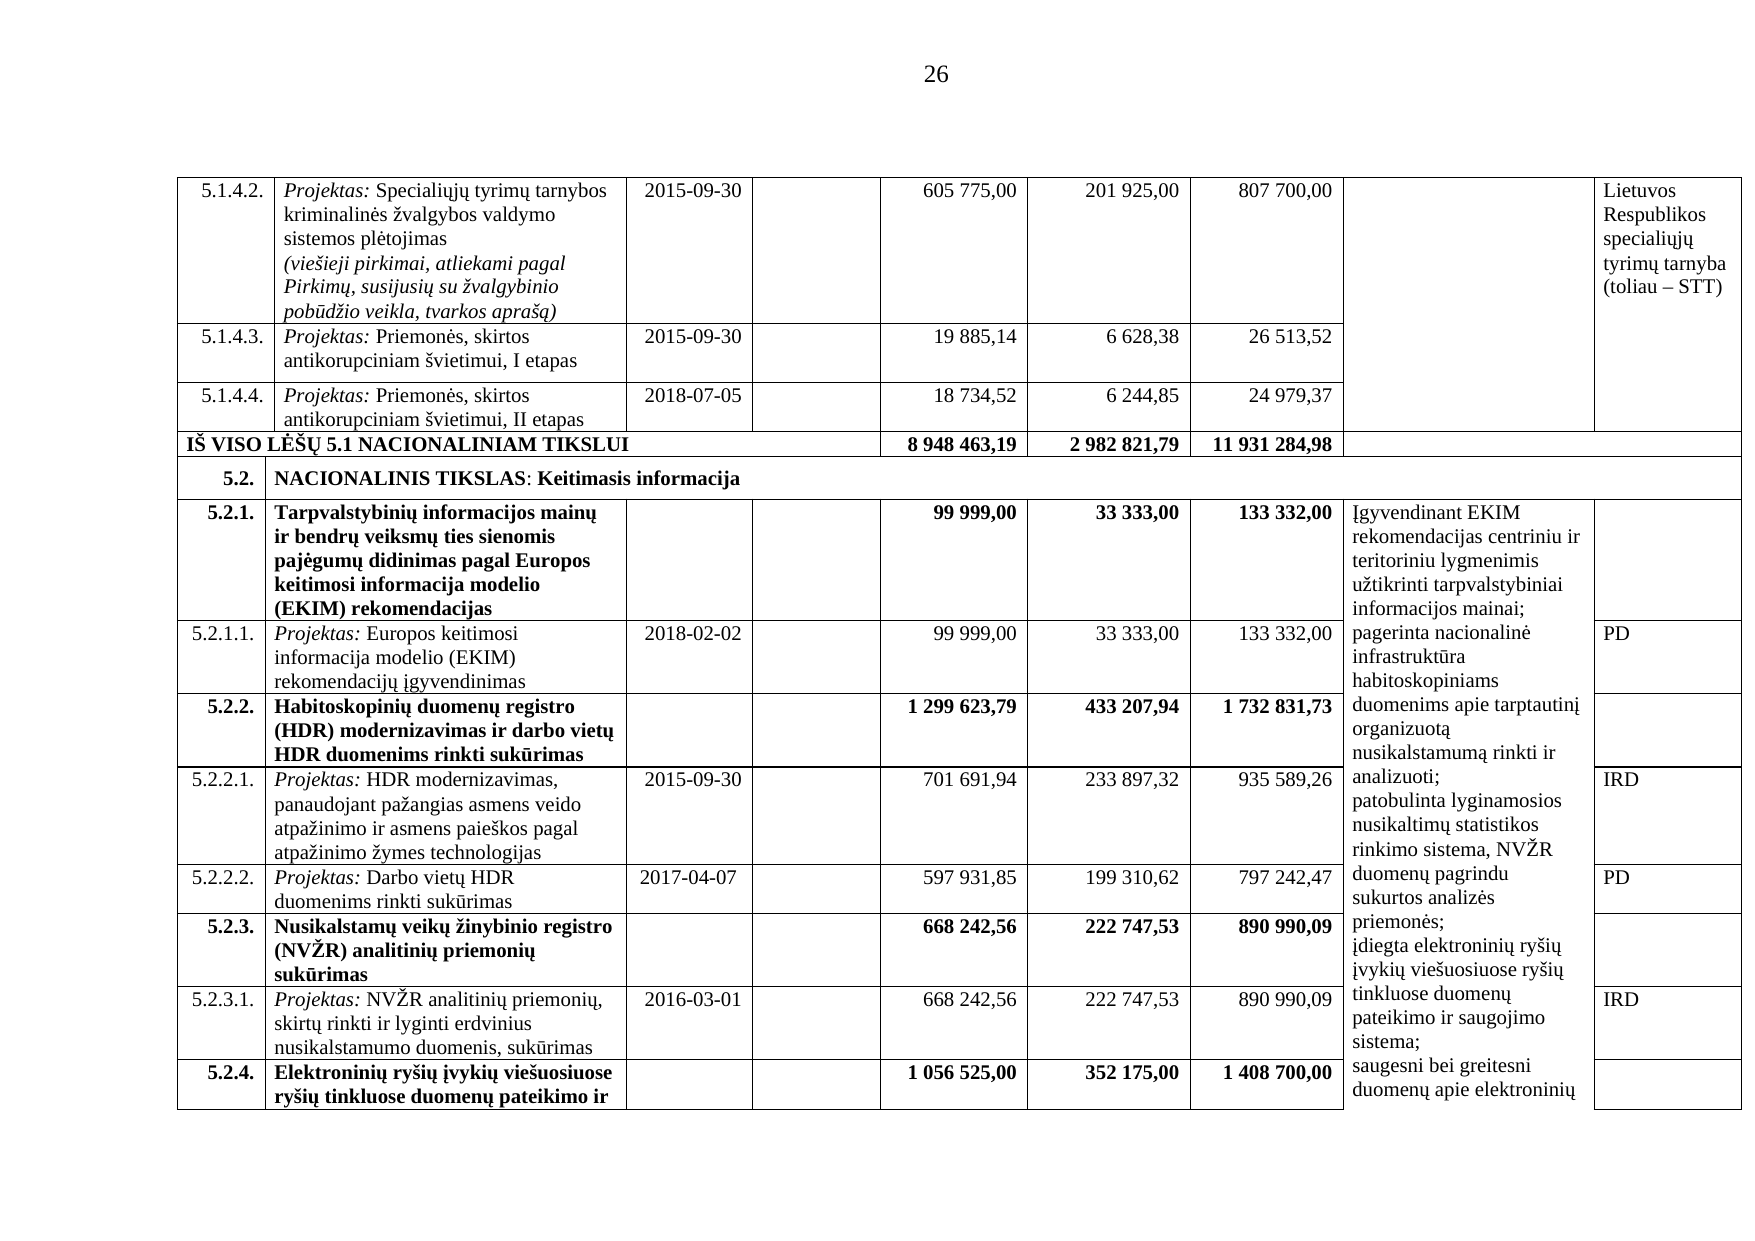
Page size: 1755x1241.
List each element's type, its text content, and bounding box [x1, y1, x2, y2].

table_cell 807 700,00 [1191, 178, 1343, 323]
table_cell 668 242,56 [881, 987, 1027, 1059]
table_cell Projektas: Darbo vietų HDR duomenims rinkti sukūrimas [266, 865, 626, 913]
table_cell 2015-09-30 [627, 768, 752, 864]
table_cell 890 990,09 [1191, 914, 1343, 986]
table_cell [627, 500, 752, 620]
table_cell 133 332,00 [1191, 621, 1343, 693]
table_cell Tarpvalstybinių informacijos mainų ir bendrų veiksmų ties sienomis pajėgumų didinimas pagal Europos keitimosi informacija modelio (EKIM) rekomendacijas [266, 500, 626, 620]
table_cell [753, 621, 880, 693]
table_cell Elektroninių ryšių įvykių viešuosiuose ryšių tinkluose duomenų pateikimo ir [266, 1060, 626, 1108]
table_cell 5.2.3. [178, 914, 265, 986]
table_cell 26 513,52 [1191, 324, 1343, 382]
table_cell [753, 694, 880, 766]
table_cell Projektas: NVŽR analitinių priemonių, skirtų rinkti ir lyginti erdvinius nusikalstamumo duomenis, sukūrimas [266, 987, 626, 1059]
table_cell 2 982 821,79 [1028, 432, 1190, 456]
table_cell [1595, 500, 1741, 620]
table_cell 19 885,14 [881, 324, 1027, 382]
table_cell Projektas: Priemonės, skirtos antikorupciniam švietimui, II etapas [275, 383, 626, 431]
table_cell [753, 768, 880, 864]
table_cell 199 310,62 [1028, 865, 1190, 913]
table_cell 797 242,47 [1191, 865, 1343, 913]
table_cell 99 999,00 [881, 500, 1027, 620]
table_cell 1 056 525,00 [881, 1060, 1027, 1108]
table_cell 222 747,53 [1028, 987, 1190, 1059]
table_cell 33 333,00 [1028, 621, 1190, 693]
table_cell 5.2.3.1. [178, 987, 265, 1059]
table_cell Projektas: Priemonės, skirtos antikorupciniam švietimui, I etapas [275, 324, 626, 382]
table_cell 701 691,94 [881, 768, 1027, 864]
table_cell 5.2.2.2. [178, 865, 265, 913]
table_cell [627, 914, 752, 986]
table_cell 935 589,26 [1191, 768, 1343, 864]
table_cell 222 747,53 [1028, 914, 1190, 986]
table_cell 605 775,00 [881, 178, 1027, 323]
table_cell 352 175,00 [1028, 1060, 1190, 1108]
table_cell 24 979,37 [1191, 383, 1343, 431]
table_cell [1344, 432, 1741, 456]
table_cell 5.2.4. [178, 1060, 265, 1108]
table_cell 2015-09-30 [627, 178, 752, 323]
table_cell 5.2.1.1. [178, 621, 265, 693]
table_cell 6 628,38 [1028, 324, 1190, 382]
table_cell PD [1595, 621, 1741, 693]
table_cell 33 333,00 [1028, 500, 1190, 620]
table_cell [753, 324, 880, 382]
table_cell 5.2.2.1. [178, 768, 265, 864]
table_cell 2018-07-05 [627, 383, 752, 431]
table_cell Projektas: HDR modernizavimas, panaudojant pažangias asmens veido atpažinimo ir asmens paieškos pagal atpažinimo žymes technologijas [266, 768, 626, 864]
table_cell IRD [1595, 768, 1741, 864]
table_cell 2015-09-30 [627, 324, 752, 382]
table_cell 1 732 831,73 [1191, 694, 1343, 766]
table_cell [1595, 914, 1741, 986]
table_cell NACIONALINIS TIKSLAS: Keitimasis informacija [266, 457, 1741, 498]
table_cell 133 332,00 [1191, 500, 1343, 620]
table_cell PD [1595, 865, 1741, 913]
table_cell [1595, 1060, 1741, 1108]
table_cell 11 931 284,98 [1191, 432, 1343, 456]
table_cell 597 931,85 [881, 865, 1027, 913]
table_cell 2017-04-07 [627, 865, 752, 913]
table_cell 5.2.2. [178, 694, 265, 766]
table_cell 5.2.1. [178, 500, 265, 620]
table_cell [753, 178, 880, 323]
table_cell 201 925,00 [1028, 178, 1190, 323]
table_cell [627, 694, 752, 766]
table_cell 890 990,09 [1191, 987, 1343, 1059]
table_cell 5.1.4.3. [178, 324, 274, 382]
table_cell [753, 500, 880, 620]
table_cell [753, 987, 880, 1059]
table_cell 233 897,32 [1028, 768, 1190, 864]
table_cell 6 244,85 [1028, 383, 1190, 431]
table_cell [627, 1060, 752, 1108]
table_cell [753, 865, 880, 913]
table_cell 2018-02-02 [627, 621, 752, 693]
table_cell [753, 914, 880, 986]
table_cell [753, 1060, 880, 1108]
table_cell 2016-03-01 [627, 987, 752, 1059]
table_cell [753, 383, 880, 431]
table_cell Nusikalstamų veikų žinybinio registro (NVŽR) analitinių priemonių sukūrimas [266, 914, 626, 986]
table_cell [1344, 178, 1594, 431]
table_cell 1 299 623,79 [881, 694, 1027, 766]
table_cell Lietuvos Respublikos specialiųjų tyrimų tarnyba (toliau – STT) [1595, 178, 1741, 431]
table_cell IŠ VISO LĖŠŲ 5.1 NACIONALINIAM TIKSLUI [178, 432, 880, 456]
table_cell 5.1.4.2. [178, 178, 274, 323]
table_cell 5.1.4.4. [178, 383, 274, 431]
table_cell 433 207,94 [1028, 694, 1190, 766]
table_cell IRD [1595, 987, 1741, 1059]
table_cell 5.2. [178, 457, 265, 498]
table_cell Projektas: Specialiųjų tyrimų tarnybos kriminalinės žvalgybos valdymo sistemos plėtojimas (viešieji pirkimai, atliekami pagal Pirkimų, susijusių su žvalgybinio pobūdžio veikla, tvarkos aprašą) [275, 178, 626, 323]
table_cell 1 408 700,00 [1191, 1060, 1343, 1108]
table_cell 8 948 463,19 [881, 432, 1027, 456]
table_cell 18 734,52 [881, 383, 1027, 431]
table_cell Įgyvendinant EKIM rekomendacijas centriniu ir teritoriniu lygmenimis užtikrinti tarpvalstybiniai informacijos mainai; pagerinta nacionalinė infrastruktūra habitoskopiniams duomenims apie tarptautinį organizuotą nusikalstamumą rinkti ir analizuoti; patobulinta lyginamosios nusikaltimų statistikos rinkimo sistema, NVŽR duomenų pagrindu sukurtos analizės priemonės; įdiegta elektroninių ryšių įvykių viešuosiuose ryšių tinkluose duomenų pateikimo ir saugojimo sistema; saugesni bei greitesni duomenų apie elektroninių [1344, 500, 1594, 1108]
table_cell 99 999,00 [881, 621, 1027, 693]
table_cell 668 242,56 [881, 914, 1027, 986]
table_cell Projektas: Europos keitimosi informacija modelio (EKIM) rekomendacijų įgyvendinimas [266, 621, 626, 693]
table_cell Habitoskopinių duomenų registro (HDR) modernizavimas ir darbo vietų HDR duomenims rinkti sukūrimas [266, 694, 626, 766]
table_cell [1595, 694, 1741, 766]
